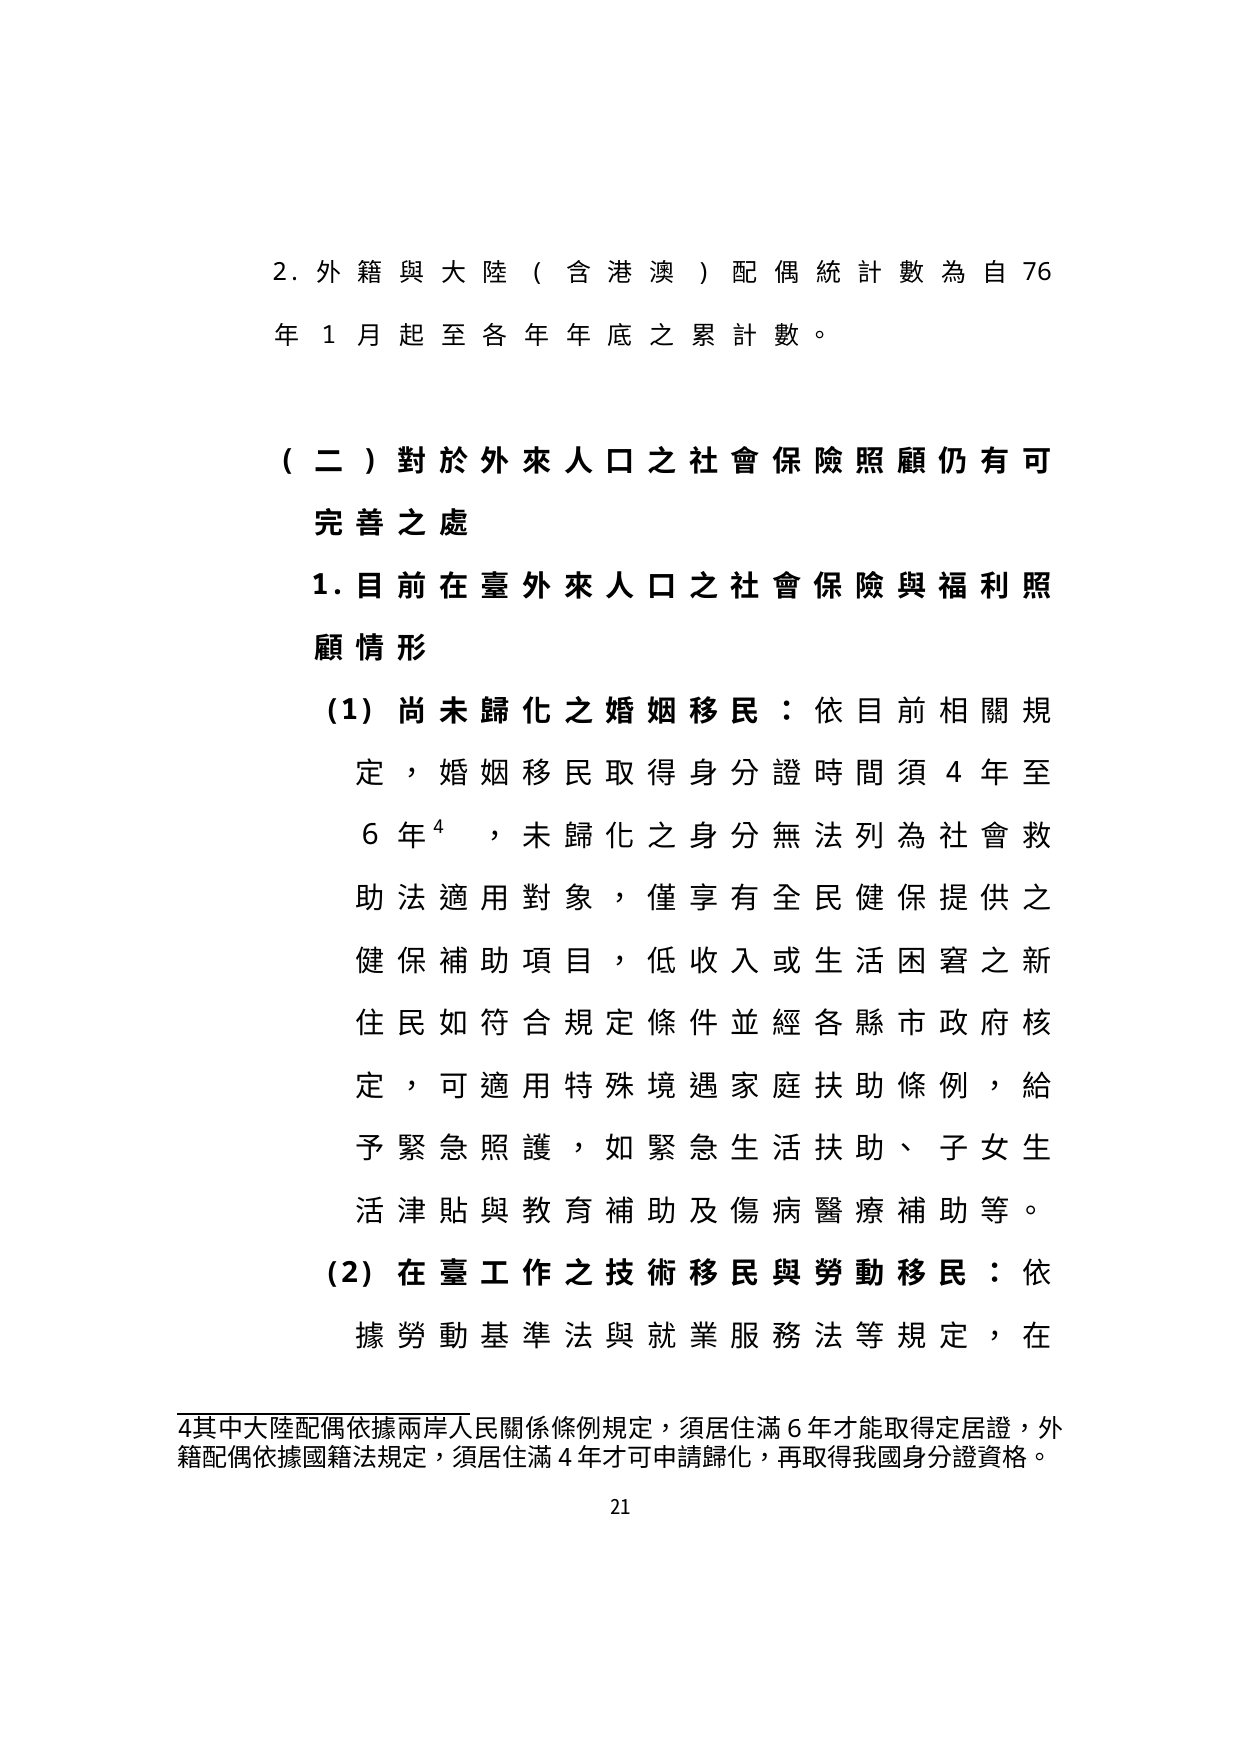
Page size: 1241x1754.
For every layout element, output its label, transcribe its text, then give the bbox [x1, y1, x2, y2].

text 其中大陸配偶依據兩岸人民關係條例規定，須居住滿6年才能取得定居證，外籍配偶依據國籍法規定，須居住滿4年才可申請歸化，再取得我國身分證資格。 [177, 1414, 1063, 1473]
text (二)對於外來人口之社會保險照顧仍有可完善之處 [242, 417, 1058, 542]
text 1.目前在臺外來人口之社會保險與福利照顧情形 [271, 542, 1058, 667]
text (2)在臺工作之技術移民與勞動移民：依據勞動基準法與就業服務法等規定，在 [301, 1229, 1058, 1354]
text (1)尚未歸化之婚姻移民：依目前相關規定，婚姻移民取得身分證時間須4年至6年，未歸化之身分無法列為社會救助法適用對象，僅享有全民健保提供之健保補助項目，低收入或生活困窘之新住民如符合規定條件並經各縣市政府核定，可適用特殊境遇家庭扶助條例，給予緊急照護，如緊急生活扶助、子女生活津貼與教育補助及傷病醫療補助等。 [301, 667, 1058, 1229]
text 2.外籍與大陸(含港澳)配偶統計數為自76年1月起至各年年底之累計數。 [242, 229, 1058, 354]
